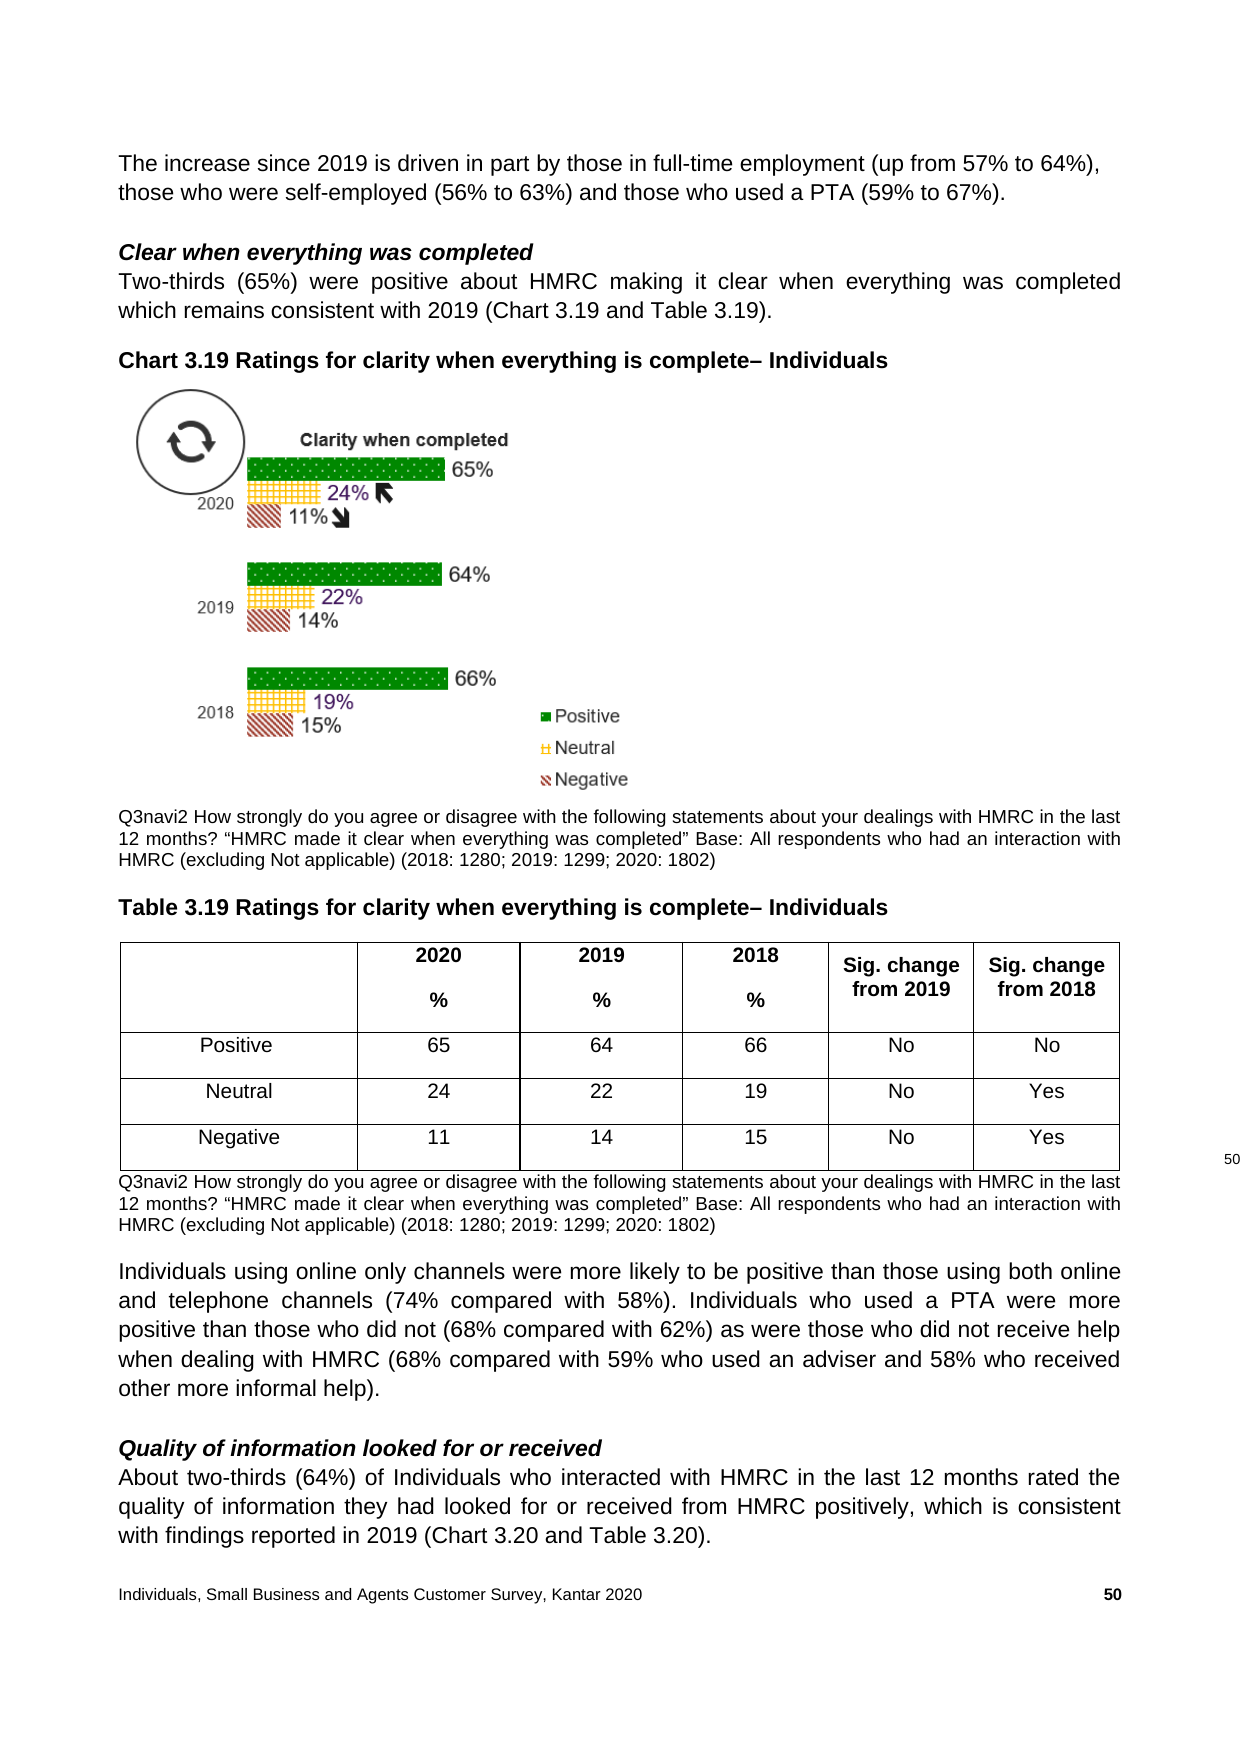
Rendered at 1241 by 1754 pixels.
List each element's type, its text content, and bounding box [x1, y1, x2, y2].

text Two-thirds (65%) were positive about HMRC making it clear when everything was completed which remains consistent with 2019 (Chart 3.19 and Table 3.19). [118, 266, 1122, 324]
table_cell Neutral [121, 1079, 357, 1124]
table_header Sig. change from 2018 [974, 943, 1119, 1032]
table_header Sig. change from 2019 [829, 943, 973, 1032]
table_cell No [974, 1033, 1119, 1078]
table_cell No [829, 1079, 973, 1124]
table_cell 19 [683, 1079, 828, 1124]
table_header [121, 943, 357, 1032]
table_cell 64 [521, 1033, 682, 1078]
table_cell Yes [974, 1125, 1119, 1170]
table_cell 14 [521, 1125, 682, 1170]
table_cell 15 [683, 1125, 828, 1170]
table_cell Negative [121, 1125, 357, 1170]
text Q3navi2 How strongly do you agree or disagree with the following statements about your dealings with HMRC in the last 12 months? “HMRC made it clear when everything was completed” Base: All respondents who had an interaction with HMRC (excluding Not applicable) (2018: 1280; 2019: 1299; 2020: 1802) [118, 807, 1122, 871]
text About two-thirds (64%) of Individuals who interacted with HMRC in the last 12 months rated the quality of information they had looked for or received from HMRC positively, which is consistent with findings reported in 2019 (Chart 3.20 and Table 3.20). [118, 1462, 1122, 1549]
text Q3navi2 How strongly do you agree or disagree with the following statements about your dealings with HMRC in the last 12 months? “HMRC made it clear when everything was completed” Base: All respondents who had an interaction with HMRC (excluding Not applicable) (2018: 1280; 2019: 1299; 2020: 1802) [118, 1171, 1122, 1235]
table_cell No [829, 1125, 973, 1170]
table_cell 24 [358, 1079, 519, 1124]
table_cell 65 [358, 1033, 519, 1078]
table_cell 66 [683, 1033, 828, 1078]
table_header 2019 % [521, 943, 682, 1032]
table_cell Positive [121, 1033, 357, 1078]
table_header 2020 % [358, 943, 519, 1032]
table_header 2018 % [683, 943, 828, 1032]
table_cell 11 [358, 1125, 519, 1170]
table_cell No [829, 1033, 973, 1078]
subtitle Quality of information looked for or received [118, 1435, 1122, 1462]
subtitle Clear when everything was completed [118, 239, 1122, 266]
table_cell Yes [974, 1079, 1119, 1124]
text Individuals using online only channels were more likely to be positive than those using both online and telephone channels (74% compared with 58%). Individuals who used a PTA were more positive than those who did not (68% compared with 62%) as were those who did not receive help when dealing with HMRC (68% compared with 59% who used an adviser and 58% who received other more informal help). [118, 1256, 1122, 1402]
text The increase since 2019 is driven in part by those in full-time employment (up from 57% to 64%), those who were self-employed (56% to 63%) and those who used a PTA (59% to 67%). [118, 148, 1122, 206]
text Chart 3.19 Ratings for clarity when everything is complete– Individuals [118, 345, 1122, 374]
text Table 3.19 Ratings for clarity when everything is complete– Individuals [118, 892, 1122, 921]
table_cell 22 [521, 1079, 682, 1124]
